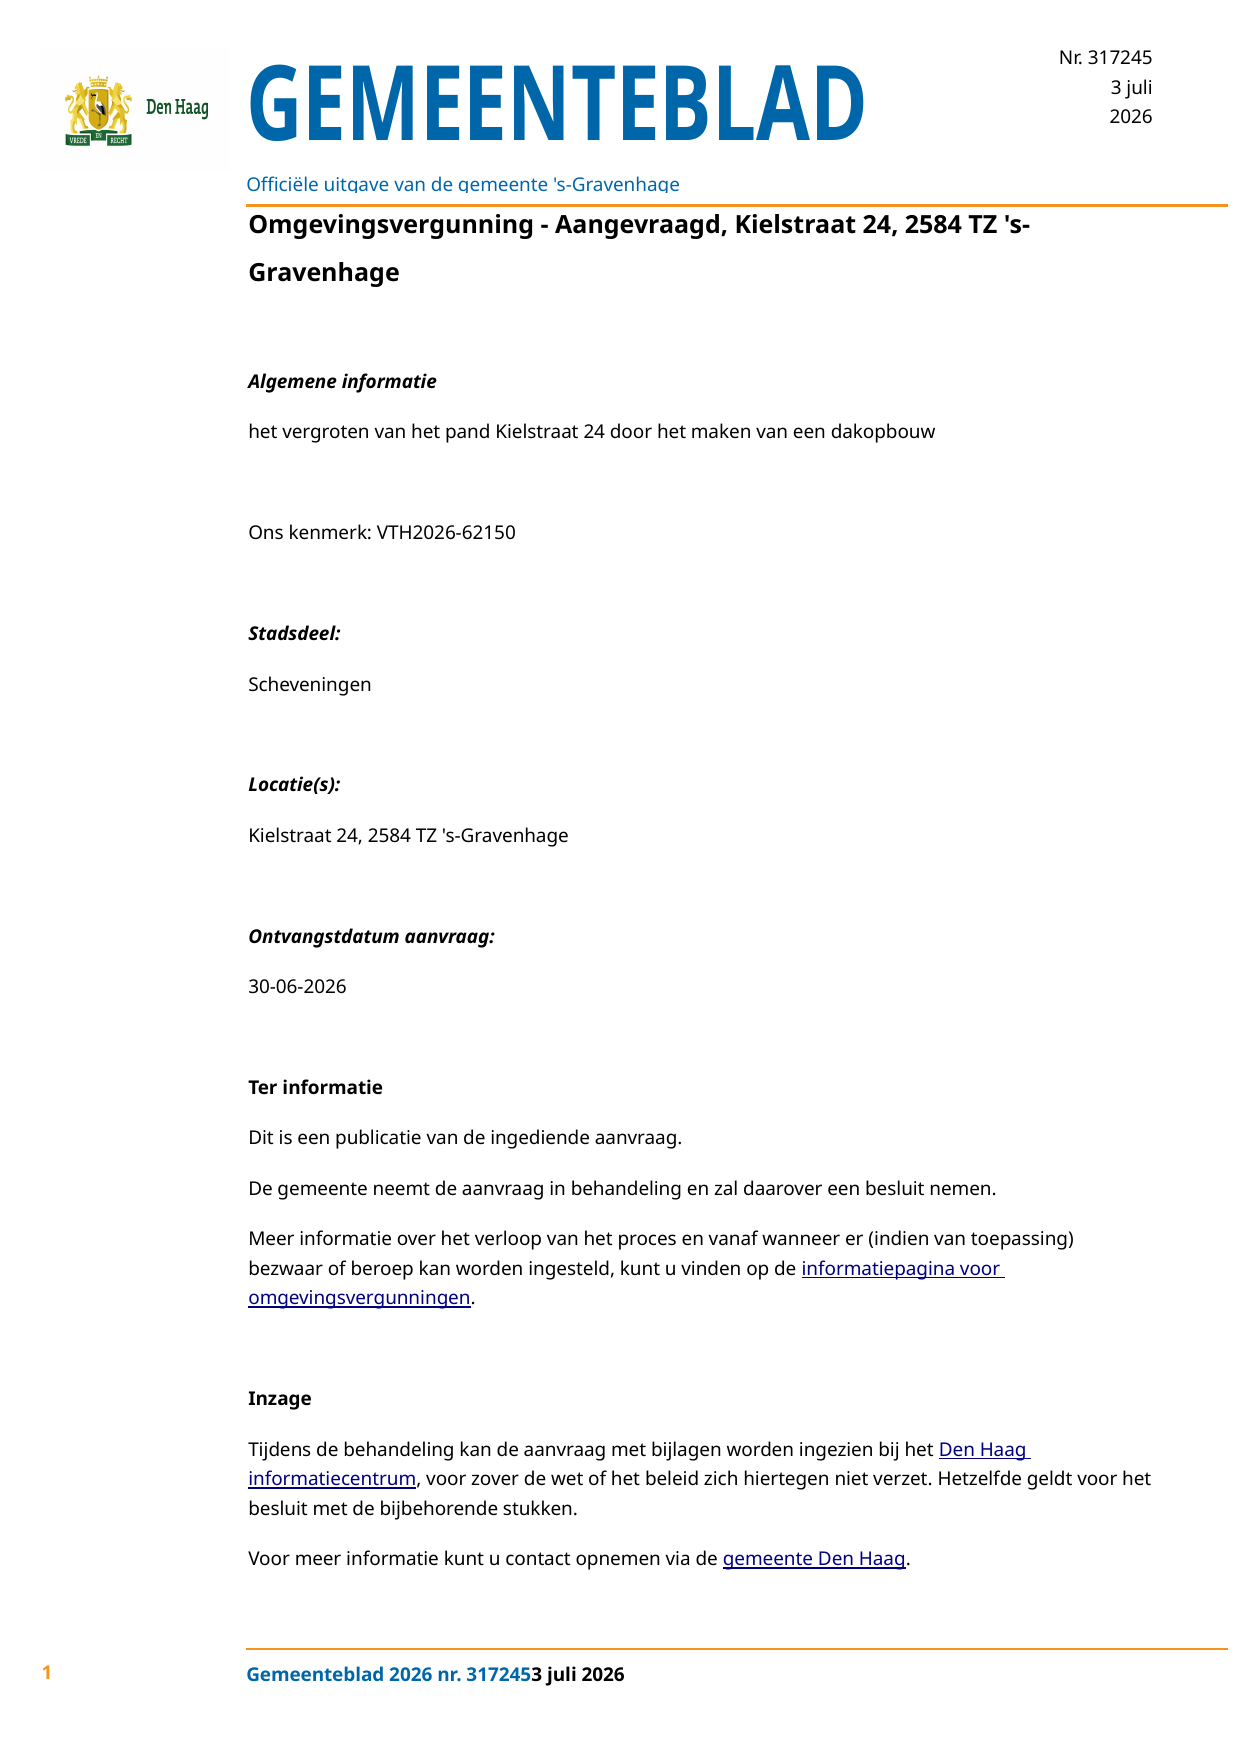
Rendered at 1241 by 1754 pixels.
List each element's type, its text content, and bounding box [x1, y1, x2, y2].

text Ter informatie [248, 1074, 1152, 1100]
text Scheveningen [248, 671, 1152, 697]
text De gemeente neemt de aanvraag in behandeling en zal daarover een besluit nemen. [248, 1175, 1152, 1201]
text Kielstraat 24, 2584 TZ 's-Gravenhage [248, 822, 1152, 848]
text Omgevingsvergunning - Aangevraagd, Kielstraat 24, 2584 TZ 's-Gravenhage [248, 207, 1152, 288]
text Inzage [248, 1385, 1152, 1411]
picture [41, 47, 231, 172]
text Tijdens de behandeling kan de aanvraag met bijlagen worden ingezien bij het Den Haag informatiecentrum, voor zover de wet of het beleid zich hiertegen niet verzet. Hetzelfde geldt voor het besluit met de bijbehorende stukken. [248, 1436, 1152, 1521]
text Locatie(s): [248, 772, 1152, 797]
text Ontvangstdatum aanvraag: [248, 923, 1152, 949]
text 30-06-2026 [248, 973, 1152, 999]
text Stadsdeel: [248, 620, 1152, 646]
text Dit is een publicatie van de ingediende aanvraag. [248, 1124, 1152, 1150]
text Voor meer informatie kunt u contact opnemen via de gemeente Den Haag. [248, 1545, 1152, 1571]
text het vergroten van het pand Kielstraat 24 door het maken van een dakopbouw [248, 419, 1152, 444]
text Meer informatie over het verloop van het proces en vanaf wanneer er (indien van toepassing) bezwaar of beroep kan worden ingesteld, kunt u vinden op de informatiepagina voor omgevingsvergunningen. [248, 1225, 1152, 1310]
text Ons kenmerk: VTH2026-62150 [248, 519, 1152, 545]
text Algemene informatie [248, 368, 1152, 394]
